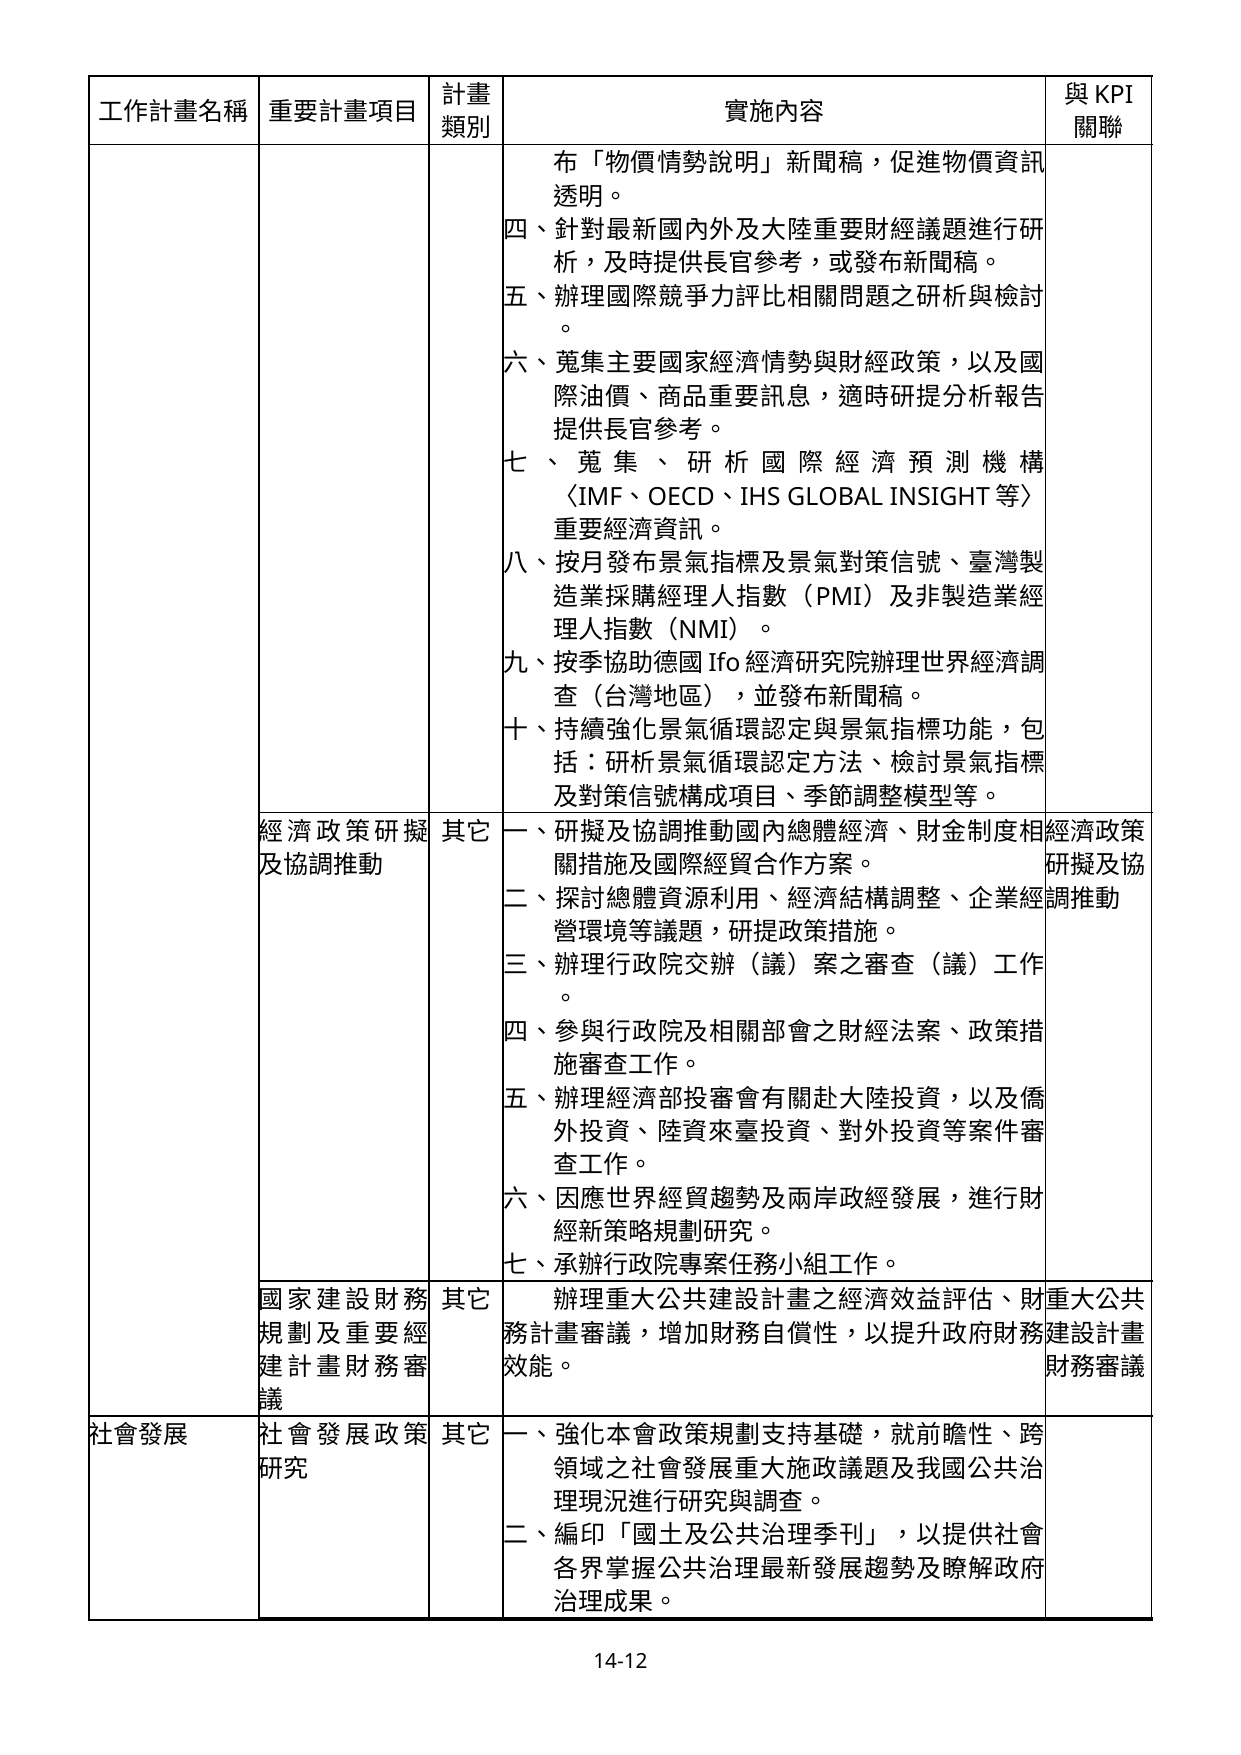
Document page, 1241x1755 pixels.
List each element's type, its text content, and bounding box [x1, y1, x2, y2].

table_header 工作計畫名稱 [90, 77, 258, 143]
table_cell 一、研擬及協調推動國內總體經濟、財金制度相關措施及國際經貿合作方案。 二、探討總體資源利用、經濟結構調整、企業經營環境等議題，研提政策措施。 三、辦理行政院交辦（議）案之審查（議）工作。 四、參與行政院及相關部會之財經法案、政策措施審查工作。 五、辦理經濟部投審會有關赴大陸投資，以及僑外投資、陸資來臺投資、對外投資等案件審查工作。 六、因應世界經貿趨勢及兩岸政經發展，進行財經新策略規劃研究。 七、承辦行政院專案任務小組工作。 [504, 813, 1045, 1280]
table_cell 其它 [430, 1417, 502, 1617]
table_header 與KPI 關聯 [1046, 77, 1151, 143]
table_cell [1046, 145, 1151, 812]
table_cell [260, 145, 428, 812]
table_cell 其它 [430, 813, 502, 1280]
table_cell 經濟政策研擬及協調推動 [1046, 813, 1151, 1280]
table_header 重要計畫項目 [260, 77, 428, 143]
table_cell 經濟政策研擬及協調推動 [260, 813, 428, 1280]
table_cell 社會發展 [90, 1417, 258, 1619]
table_header 實施內容 [504, 77, 1045, 143]
table_cell 國家建設財務規劃及重要經建計畫財務審議 [260, 1282, 428, 1415]
table_cell 一、強化本會政策規劃支持基礎，就前瞻性、跨領域之社會發展重大施政議題及我國公共治理現況進行研究與調查。 二、編印「國土及公共治理季刊」，以提供社會各界掌握公共治理最新發展趨勢及瞭解政府治理成果。 [504, 1417, 1045, 1617]
table_cell [430, 145, 502, 812]
table_cell [1046, 1417, 1151, 1617]
table_cell 重大公共建設計畫財務審議 [1046, 1282, 1151, 1415]
table_cell 其它 [430, 1282, 502, 1415]
table_cell 社會發展政策研究 [260, 1417, 428, 1617]
table_cell 布「物價情勢說明」新聞稿，促進物價資訊透明。 四、針對最新國內外及大陸重要財經議題進行研析，及時提供長官參考，或發布新聞稿。 五、辦理國際競爭力評比相關問題之研析與檢討。 六、蒐集主要國家經濟情勢與財經政策，以及國際油價、商品重要訊息，適時研提分析報告提供長官參考。 七、蒐集、研析國際經濟預測機構〈IMF、OECD、IHS GLOBAL INSIGHT等〉重要經濟資訊。 八、按月發布景氣指標及景氣對策信號、臺灣製造業採購經理人指數（PMI）及非製造業經理人指數（NMI）。 九、按季協助德國Ifo經濟研究院辦理世界經濟調查（台灣地區），並發布新聞稿。 十、持續強化景氣循環認定與景氣指標功能，包括：研析景氣循環認定方法、檢討景氣指標及對策信號構成項目、季節調整模型等。 [504, 145, 1045, 812]
table_cell [90, 145, 258, 1415]
table_header 計畫類別 [430, 77, 502, 143]
table_cell 辦理重大公共建設計畫之經濟效益評估、財務計畫審議，增加財務自償性，以提升政府財務效能。 [504, 1282, 1045, 1415]
